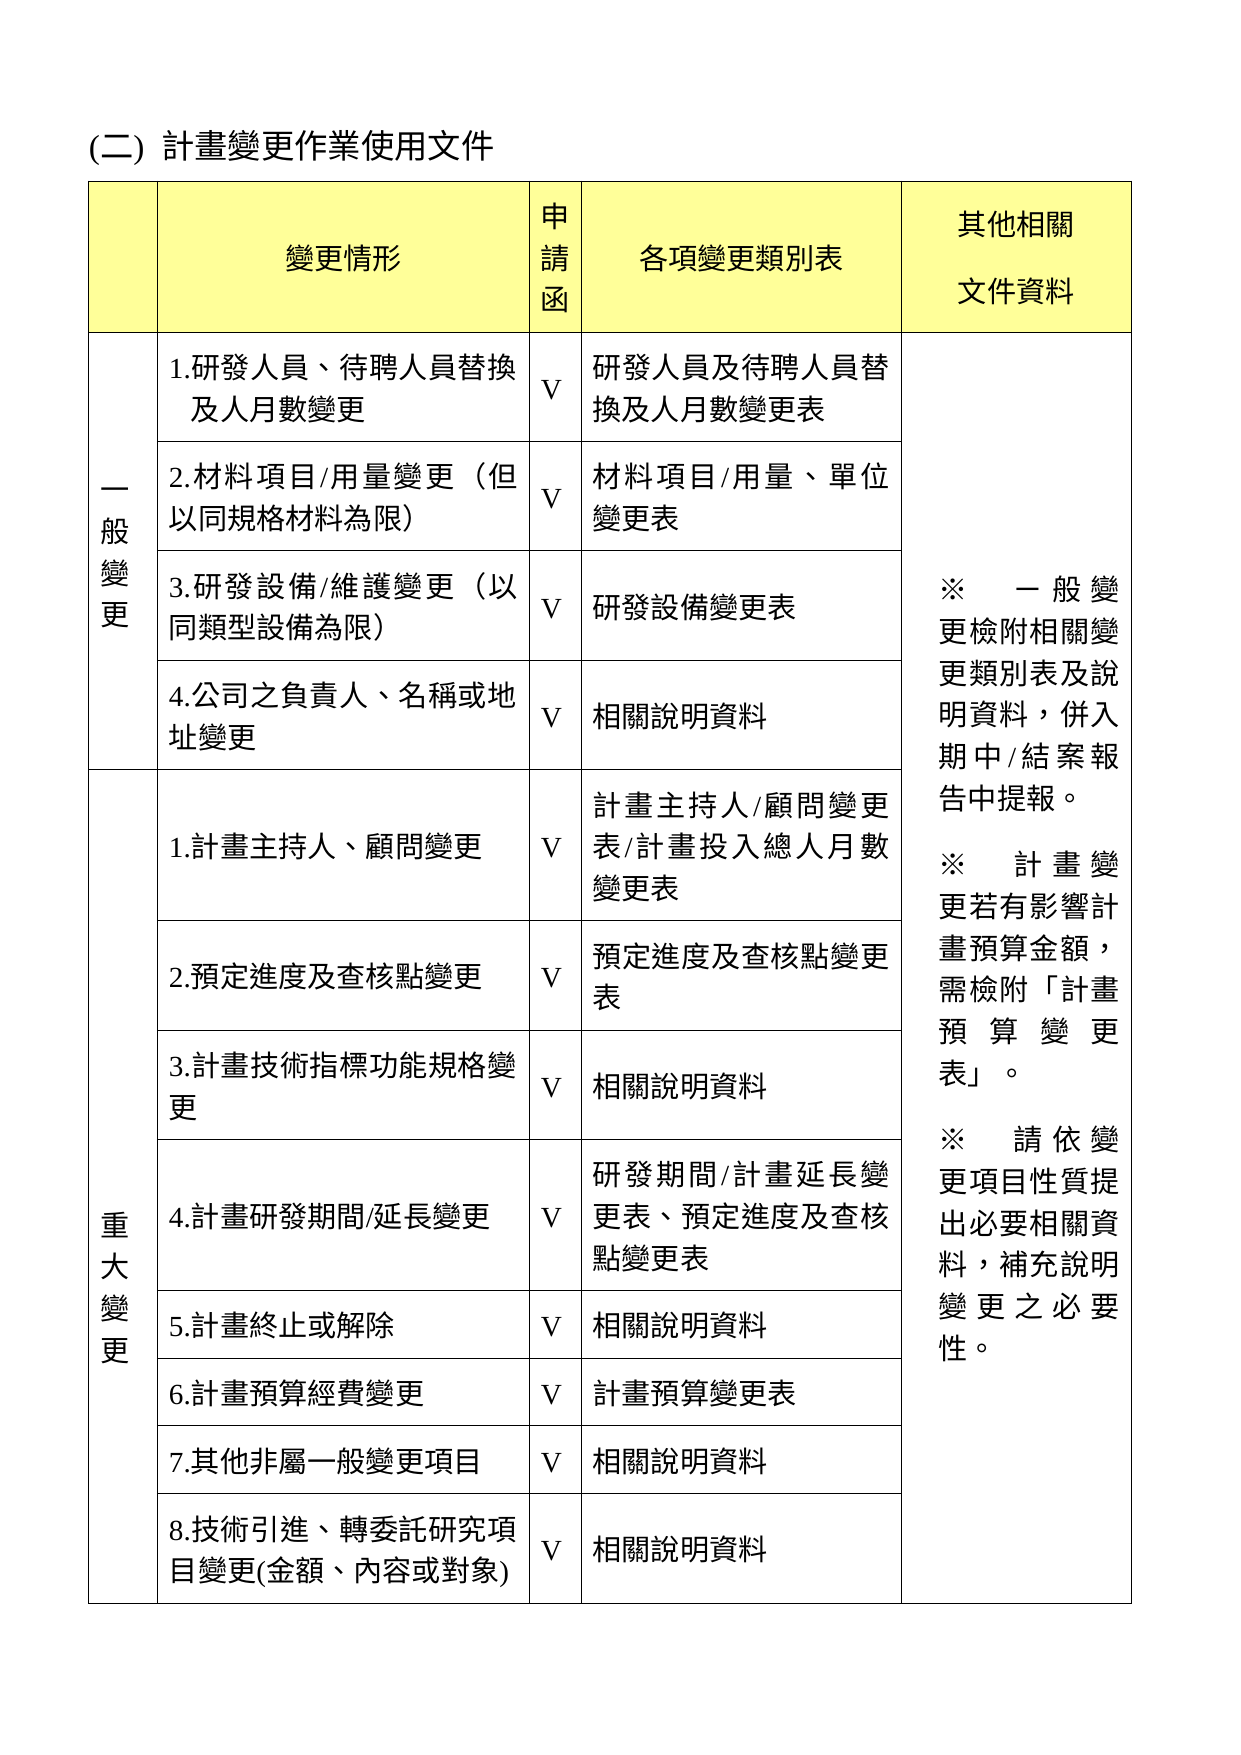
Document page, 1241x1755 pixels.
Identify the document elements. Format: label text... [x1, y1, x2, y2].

table_cell 研發設備變更表 [582, 551, 901, 660]
table_cell 重大變更 [89, 770, 157, 1602]
table_cell V [530, 1031, 581, 1139]
table_cell 1.研發人員、待聘人員替換及人月數變更 [158, 333, 529, 441]
table_cell 5.計畫終止或解除 [158, 1291, 529, 1358]
table_cell V [530, 1494, 581, 1602]
table_cell ㄧ般變更檢附相關變更類別表及說明資料，併入期中/結案報告中提報。 計畫變更若有影響計畫預算金額，需檢附「計畫預算變更表」。 請依變更項目性質提出必要相關資料，補充說明變更之必要性。 [902, 333, 1131, 1602]
table_cell 計畫預算變更表 [582, 1359, 901, 1425]
table_cell 相關說明資料 [582, 661, 901, 769]
table_cell V [530, 661, 581, 769]
table_header 變更情形 [158, 182, 529, 332]
table_cell 4.公司之負責人、名稱或地址變更 [158, 661, 529, 769]
table_cell 3.研發設備/維護變更（以同類型設備為限） [158, 551, 529, 660]
table_header 其他相關 文件資料 [902, 182, 1131, 332]
table_cell 預定進度及查核點變更表 [582, 921, 901, 1029]
table_cell 6.計畫預算經費變更 [158, 1359, 529, 1425]
table_cell 8.技術引進、轉委託研究項目變更(金額、內容或對象) [158, 1494, 529, 1602]
text (二) 計畫變更作業使用文件 [89, 122, 1152, 168]
table_cell V [530, 1140, 581, 1290]
table_cell V [530, 551, 581, 660]
table_cell V [530, 1426, 581, 1493]
table_cell 4.計畫研發期間/延長變更 [158, 1140, 529, 1290]
table_cell V [530, 333, 581, 441]
table_header [89, 182, 157, 332]
table_cell 材料項目/用量、單位變更表 [582, 442, 901, 550]
table_cell 7.其他非屬一般變更項目 [158, 1426, 529, 1493]
table_cell 研發期間/計畫延長變更表、預定進度及查核點變更表 [582, 1140, 901, 1290]
table_cell 研發人員及待聘人員替換及人月數變更表 [582, 333, 901, 441]
table_header 申請函 [530, 182, 581, 332]
table_cell 相關說明資料 [582, 1494, 901, 1602]
table_cell 2.預定進度及查核點變更 [158, 921, 529, 1029]
table_header 各項變更類別表 [582, 182, 901, 332]
table_cell V [530, 1291, 581, 1358]
table_cell 相關說明資料 [582, 1291, 901, 1358]
table_cell V [530, 921, 581, 1029]
table_cell 計畫主持人/顧問變更表/計畫投入總人月數變更表 [582, 770, 901, 920]
table_cell V [530, 1359, 581, 1425]
table_cell V [530, 770, 581, 920]
table_cell 2.材料項目/用量變更（但以同規格材料為限） [158, 442, 529, 550]
table_cell 1.計畫主持人、顧問變更 [158, 770, 529, 920]
table_cell 相關說明資料 [582, 1031, 901, 1139]
table_cell 3.計畫技術指標功能規格變更 [158, 1031, 529, 1139]
table_cell 一般變更 [89, 333, 157, 769]
table_cell V [530, 442, 581, 550]
table_cell 相關說明資料 [582, 1426, 901, 1493]
